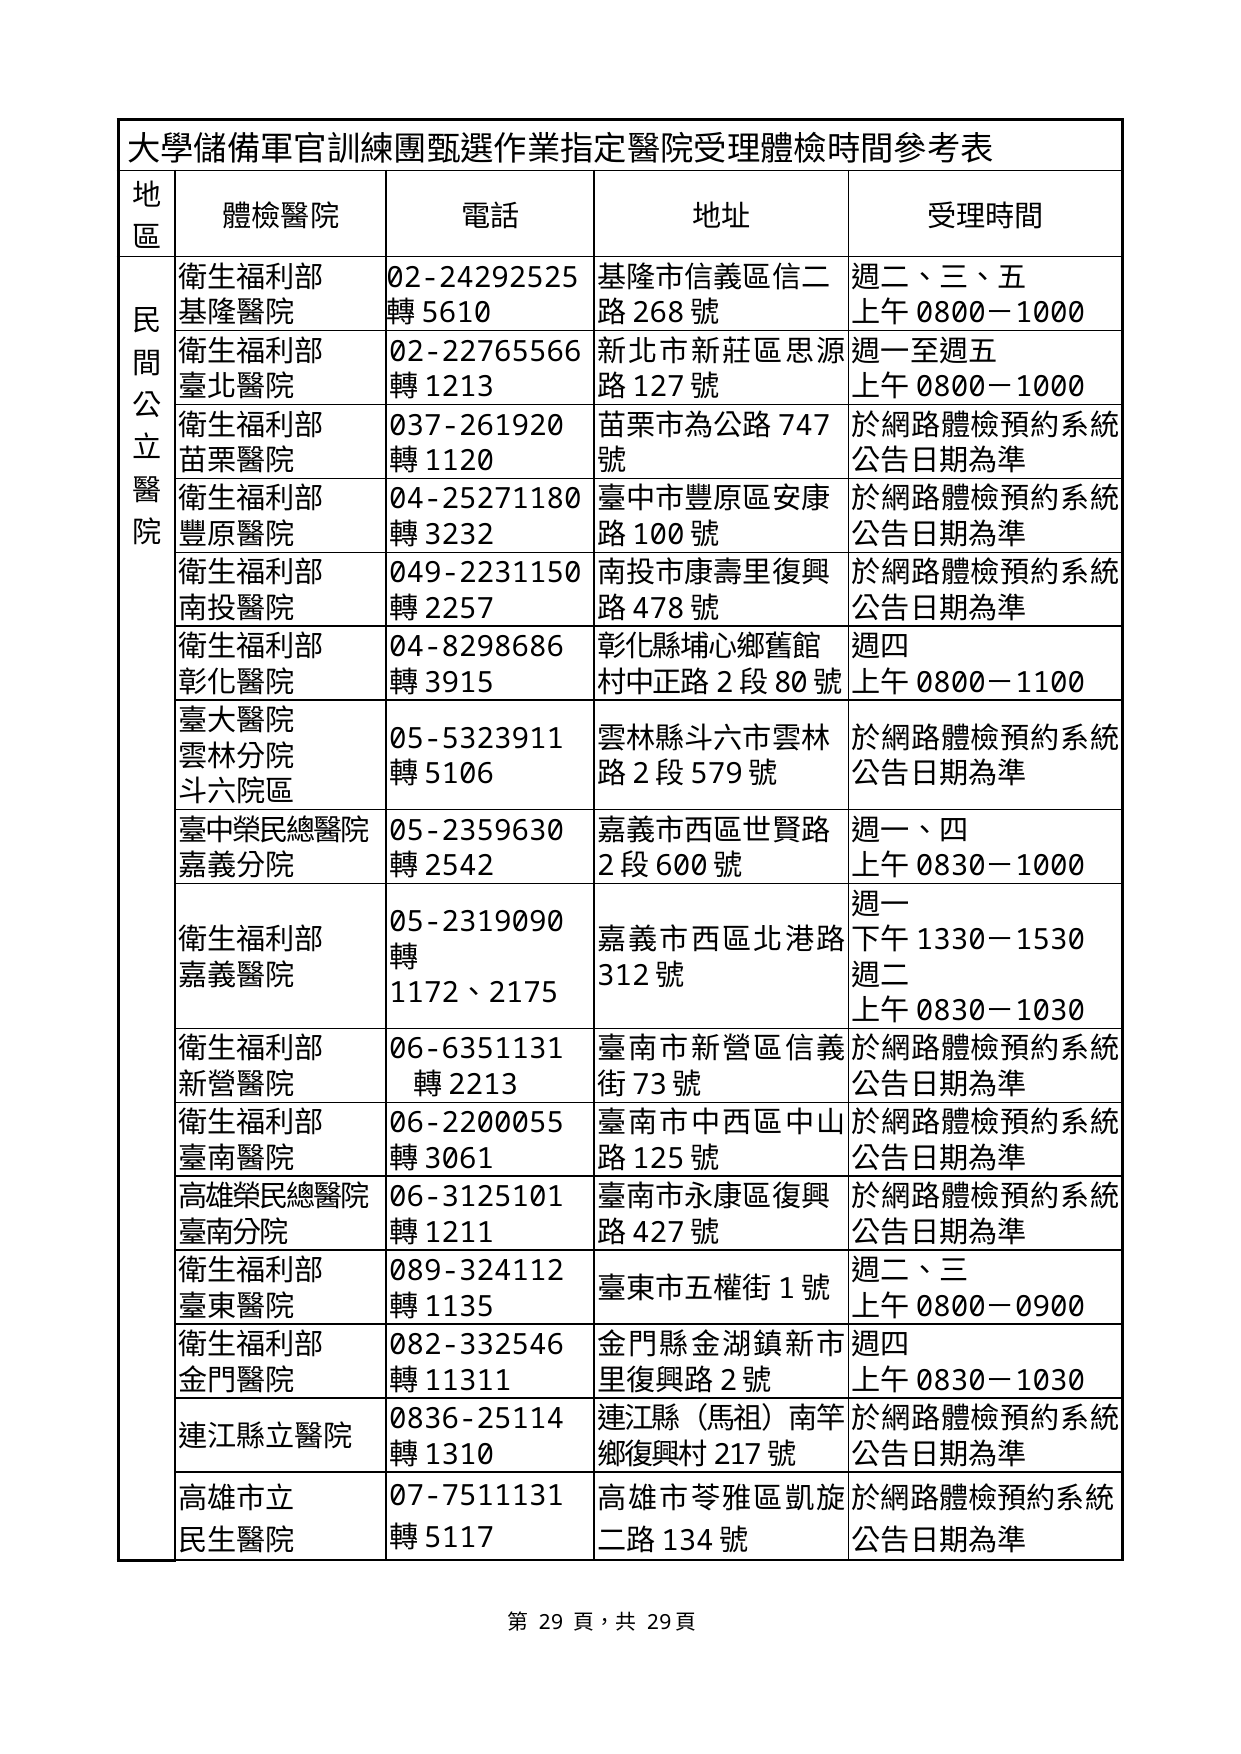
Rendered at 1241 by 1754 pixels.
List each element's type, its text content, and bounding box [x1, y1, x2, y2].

table_header 大學儲備軍官訓練團甄選作業指定醫院受理體檢時間參考表 [120, 121, 1121, 169]
table_cell 衛生福利部 臺北醫院 [176, 331, 385, 403]
table_cell 衛生福利部 南投醫院 [176, 553, 385, 625]
table_cell 037-261920 轉1120 [387, 405, 593, 477]
table_cell 臺南市永康區復興路427號 [595, 1177, 848, 1249]
table_cell 06-2200055 轉3061 [387, 1103, 593, 1175]
table_cell 於網路體檢預約系統公告日期為準 [849, 1473, 1121, 1559]
table_cell 臺中市豐原區安康路100號 [595, 479, 848, 551]
table_cell 於網路體檢預約系統公告日期為準 [849, 1399, 1121, 1471]
table_cell 衛生福利部 臺南醫院 [176, 1103, 385, 1175]
table_cell 臺南市中西區中山路125號 [595, 1103, 848, 1175]
table_cell 地區 [120, 171, 174, 256]
table_cell 臺中榮民總醫院 嘉義分院 [176, 810, 385, 883]
table_cell 衛生福利部 苗栗醫院 [176, 405, 385, 477]
table_cell 嘉義市西區世賢路2段600號 [595, 810, 848, 883]
table_cell 衛生福利部 彰化醫院 [176, 627, 385, 699]
table_cell 高雄市苓雅區凱旋二路134號 [595, 1473, 848, 1559]
table_cell 05-5323911 轉5106 [387, 701, 593, 809]
table_cell 臺東市五權街1號 [595, 1251, 848, 1323]
table_cell 週四 上午0800－1100 [849, 627, 1121, 699]
table_cell 嘉義市西區北港路312號 [595, 884, 848, 1027]
table_cell 彰化縣埔心鄉舊館村中正路2段80號 [595, 627, 848, 699]
table_cell 連江縣立醫院 [176, 1399, 385, 1471]
table_cell 受理時間 [849, 171, 1121, 256]
table_cell 02-22765566 轉1213 [387, 331, 593, 403]
table_cell 民間公立醫院 [120, 257, 174, 1559]
table_cell 地址 [595, 171, 848, 256]
table_cell 連江縣（馬祖）南竿鄉復興村217號 [595, 1399, 848, 1471]
table_cell 06-6351131 轉2213 [387, 1029, 593, 1101]
table_cell 週一、四 上午0830－1000 [849, 810, 1121, 883]
table_cell 週一至週五 上午0800－1000 [849, 331, 1121, 403]
table_cell 金門縣金湖鎮新市里復興路2號 [595, 1325, 848, 1397]
table_cell 於網路體檢預約系統公告日期為準 [849, 479, 1121, 551]
table_cell 於網路體檢預約系統公告日期為準 [849, 1177, 1121, 1249]
table_cell 週二、三 上午0800－0900 [849, 1251, 1121, 1323]
table_cell 04-25271180 轉3232 [387, 479, 593, 551]
table_cell 082-332546 轉11311 [387, 1325, 593, 1397]
table_cell 089-324112 轉1135 [387, 1251, 593, 1323]
table_cell 04-8298686 轉3915 [387, 627, 593, 699]
table_cell 衛生福利部 嘉義醫院 [176, 884, 385, 1027]
table_cell 05-2359630 轉2542 [387, 810, 593, 883]
table_cell 衛生福利部 臺東醫院 [176, 1251, 385, 1323]
table_cell 高雄榮民總醫院 臺南分院 [176, 1177, 385, 1249]
table_cell 於網路體檢預約系統公告日期為準 [849, 1103, 1121, 1175]
table_cell 衛生福利部 豐原醫院 [176, 479, 385, 551]
table_cell 體檢醫院 [176, 171, 385, 256]
table_cell 0836-25114 轉1310 [387, 1399, 593, 1471]
table_cell 高雄市立 民生醫院 [176, 1473, 385, 1559]
table_cell 臺大醫院 雲林分院 斗六院區 [176, 701, 385, 809]
table_cell 衛生福利部 新營醫院 [176, 1029, 385, 1101]
table_cell 02-24292525 轉5610 [387, 257, 593, 329]
table_cell 南投市康壽里復興路478號 [595, 553, 848, 625]
table_cell 於網路體檢預約系統公告日期為準 [849, 1029, 1121, 1101]
table_cell 雲林縣斗六市雲林路2段579號 [595, 701, 848, 809]
table_cell 電話 [387, 171, 593, 256]
table_cell 於網路體檢預約系統公告日期為準 [849, 553, 1121, 625]
table_cell 衛生福利部 金門醫院 [176, 1325, 385, 1397]
table_cell 苗栗市為公路747號 [595, 405, 848, 477]
table_cell 週二、三、五 上午0800－1000 [849, 257, 1121, 329]
table_cell 06-3125101 轉1211 [387, 1177, 593, 1249]
table_cell 於網路體檢預約系統公告日期為準 [849, 405, 1121, 477]
table_cell 049-2231150 轉2257 [387, 553, 593, 625]
table_cell 週一 下午1330－1530 週二 上午0830－1030 [849, 884, 1121, 1027]
table_cell 週四 上午0830－1030 [849, 1325, 1121, 1397]
table_cell 臺南市新營區信義街73號 [595, 1029, 848, 1101]
table_cell 05-2319090 轉1172、2175 [387, 884, 593, 1027]
table_cell 07-7511131 轉5117 [387, 1473, 593, 1559]
table_cell 基隆市信義區信二路268號 [595, 257, 848, 329]
table_cell 新北市新莊區思源路127號 [595, 331, 848, 403]
table_cell 於網路體檢預約系統公告日期為準 [849, 701, 1121, 809]
table_cell 衛生福利部 基隆醫院 [176, 257, 385, 329]
